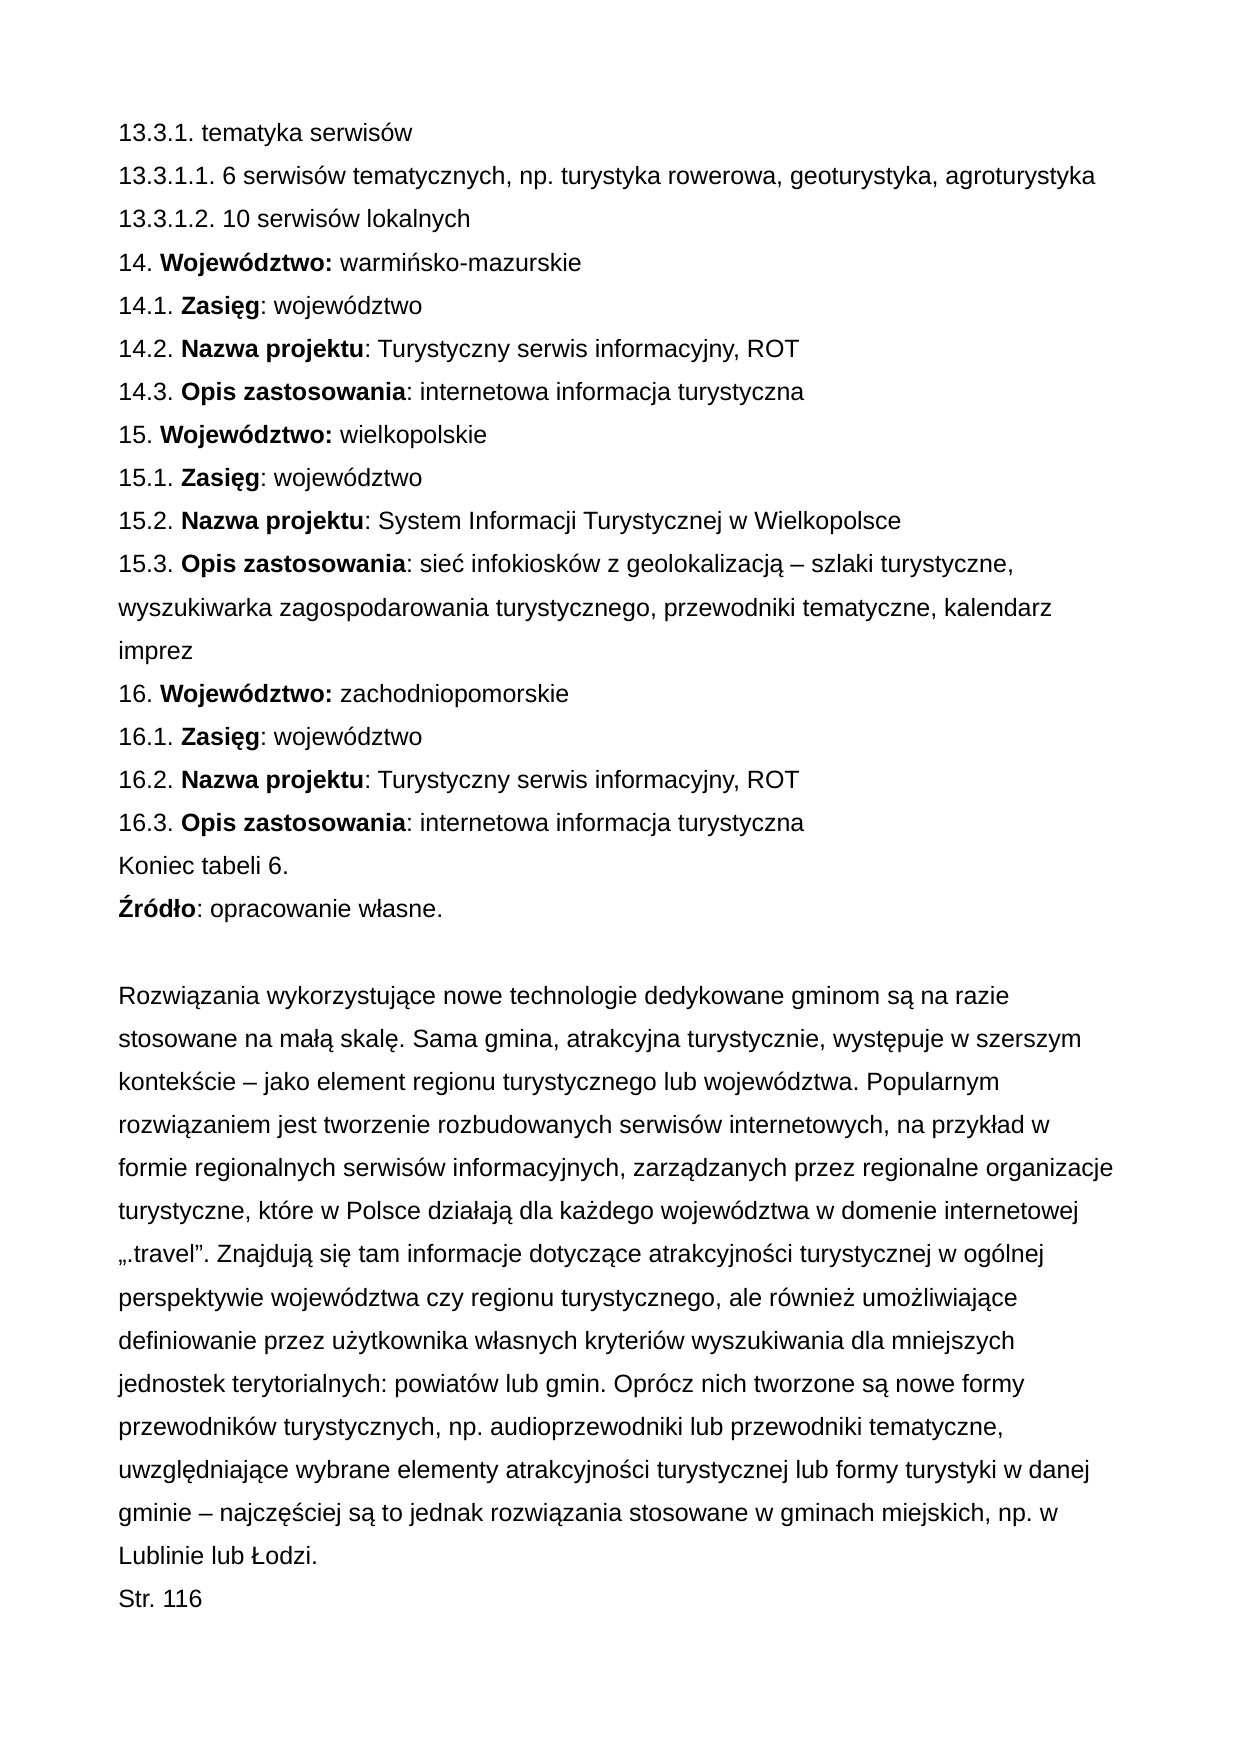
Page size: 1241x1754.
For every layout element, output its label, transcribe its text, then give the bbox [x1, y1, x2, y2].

text 15.2. Nazwa projektu: System Informacji Turystycznej w Wielkopolsce [118, 506, 1122, 535]
text 16.1. Zasięg: województwo [118, 722, 1122, 751]
text 16. Województwo: zachodniopomorskie [118, 679, 1122, 707]
text Koniec tabeli 6. [118, 851, 1122, 880]
text Str. 116 [118, 1584, 1122, 1613]
text 16.3. Opis zastosowania: internetowa informacja turystyczna [118, 808, 1122, 837]
text Rozwiązania wykorzystujące nowe technologie dedykowane gminom są na razie stosowane na małą skalę. Sama gmina, atrakcyjna turystycznie, występuje w szerszym kontekście – jako element regionu turystycznego lub województwa. Popularnym rozwiązaniem jest tworzenie rozbudowanych serwisów internetowych, na przykład w formie regionalnych serwisów informacyjnych, zarządzanych przez regionalne organizacje turystyczne, które w Polsce działają dla każdego województwa w domenie internetowej „.travel”. Znajdują się tam informacje dotyczące atrakcyjności turystycznej w ogólnej perspektywie województwa czy regionu turystycznego, ale również umożliwiające definiowanie przez użytkownika własnych kryteriów wyszukiwania dla mniejszych jednostek terytorialnych: powiatów lub gmin. Oprócz nich tworzone są nowe formy przewodników turystycznych, np. audioprzewodniki lub przewodniki tematyczne, uwzględniające wybrane elementy atrakcyjności turystycznej lub formy turystyki w danej gminie – najczęściej są to jednak rozwiązania stosowane w gminach miejskich, np. w Lublinie lub Łodzi. [118, 981, 1122, 1570]
text 15.3. Opis zastosowania: sieć infokiosków z geolokalizacją – szlaki turystyczne, wyszukiwarka zagospodarowania turystycznego, przewodniki tematyczne, kalendarz imprez [118, 549, 1122, 664]
text 14.1. Zasięg: województwo [118, 291, 1122, 319]
text 14.3. Opis zastosowania: internetowa informacja turystyczna [118, 377, 1122, 406]
text 13.3.1.1. 6 serwisów tematycznych, np. turystyka rowerowa, geoturystyka, agroturystyka [118, 161, 1122, 190]
text 15.1. Zasięg: województwo [118, 463, 1122, 492]
text 13.3.1. tematyka serwisów [118, 118, 1122, 147]
text Źródło: opracowanie własne. [118, 894, 1122, 923]
text 14.2. Nazwa projektu: Turystyczny serwis informacyjny, ROT [118, 334, 1122, 362]
text 16.2. Nazwa projektu: Turystyczny serwis informacyjny, ROT [118, 765, 1122, 794]
text 14. Województwo: warmińsko-mazurskie [118, 247, 1122, 276]
text 13.3.1.2. 10 serwisów lokalnych [118, 204, 1122, 233]
text 15. Województwo: wielkopolskie [118, 420, 1122, 449]
